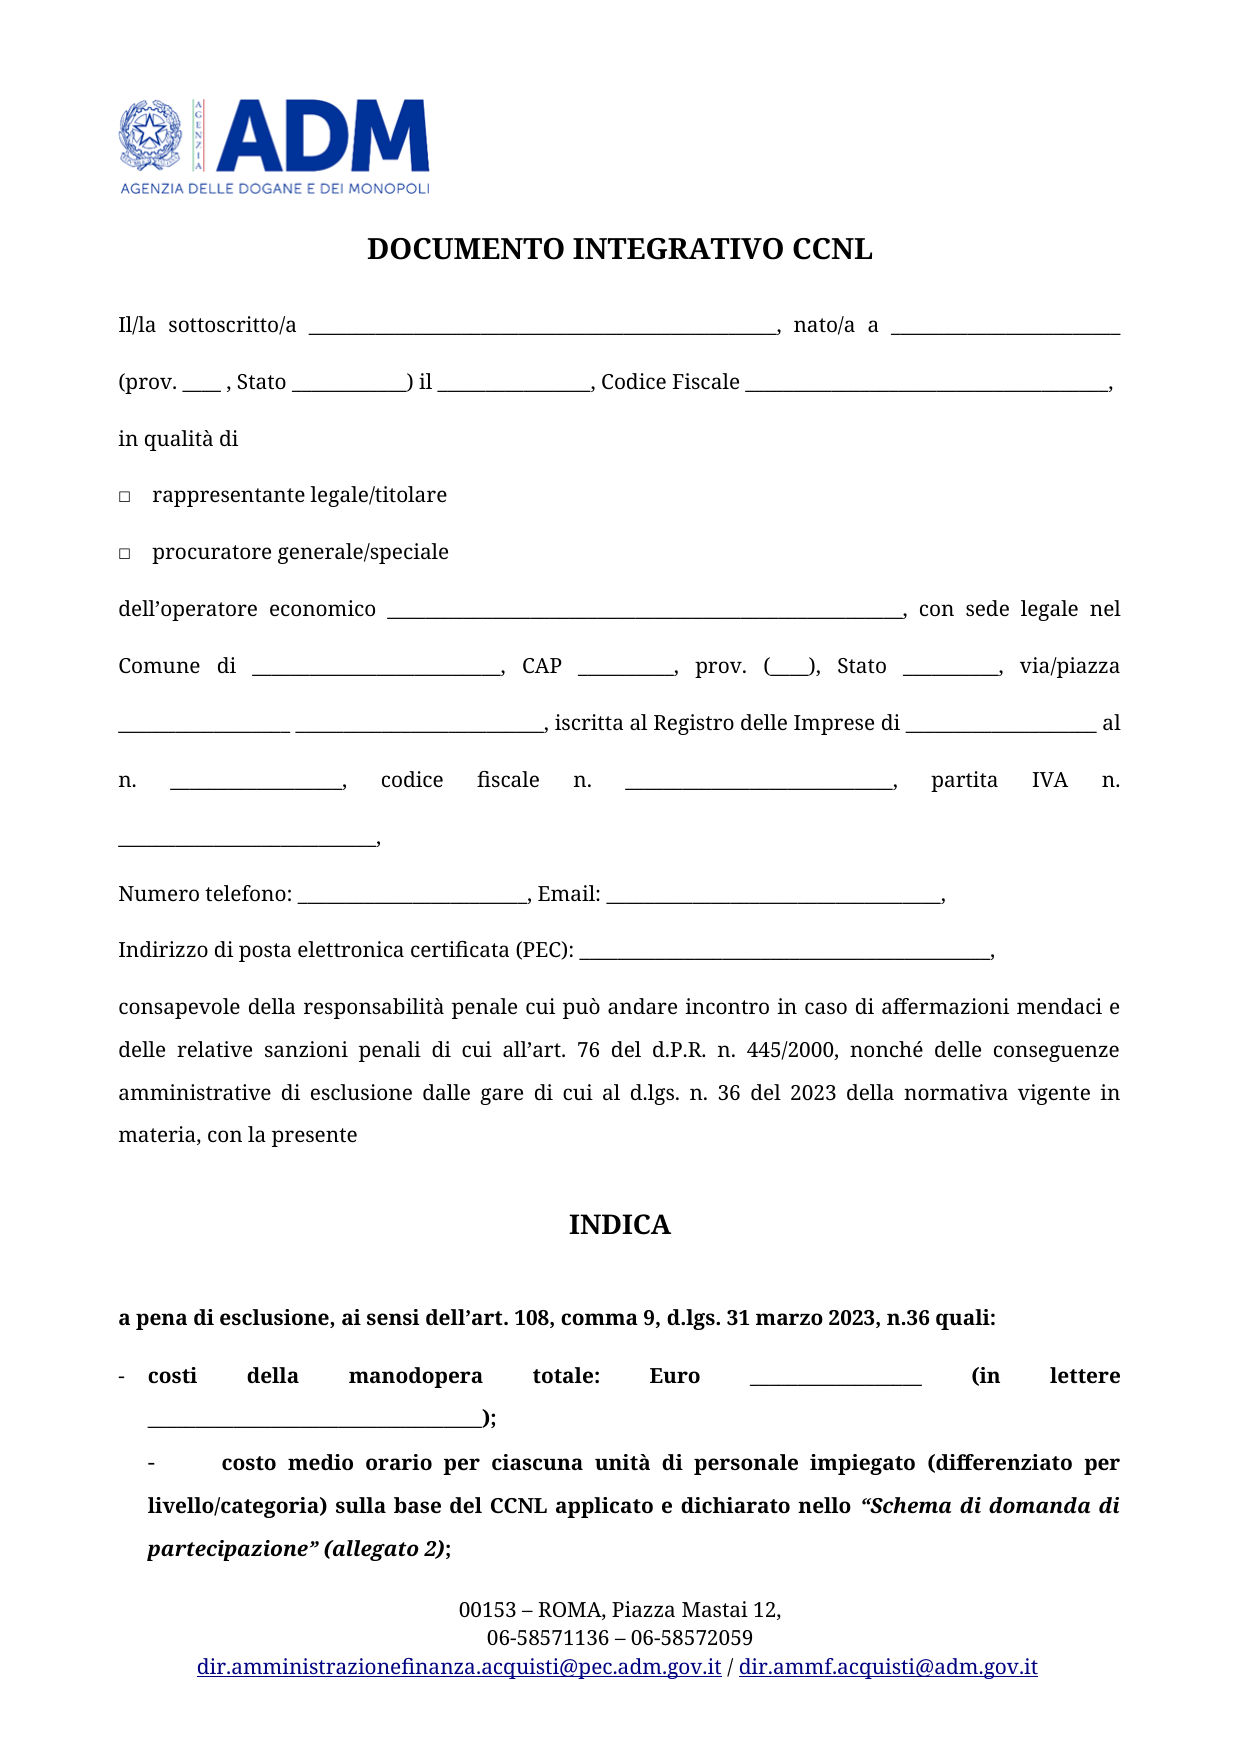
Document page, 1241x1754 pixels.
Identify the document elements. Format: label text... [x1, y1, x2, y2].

text Il/la sottoscritto/a _________________________________________________, nato/a a ________________________ (prov. ____ , Stato ____________) il ________________, Codice Fiscale ______________________________________, [118, 310, 1122, 395]
text DOCUMENTO INTEGRATIVO CCNL [118, 228, 1122, 268]
text consapevole della responsabilità penale cui può andare incontro in caso di affermazioni mendaci e delle relative sanzioni penali di cui all’art. 76 del d.P.R. n. 445/2000, nonché delle conseguenze amministrative di esclusione dalle gare di cui al d.lgs. n. 36 del 2023 della normativa vigente in materia, con la presente [118, 992, 1122, 1149]
list costi della manodopera totale: Euro __________________ (in lettere ___________________________________); [118, 1361, 1122, 1432]
text dell’operatore economico ______________________________________________________, con sede legale nel Comune di __________________________, CAP __________, prov. (____), Stato __________, via/piazza __________________ __________________________, iscritta al Registro delle Imprese di ____________________ al n. __________________, codice fiscale n. ____________________________, partita IVA n. ___________________________, [118, 594, 1122, 850]
text ☐ procuratore generale/speciale [118, 537, 1122, 566]
list costo medio orario per ciascuna unità di personale impiegato (differenziato per livello/categoria) sulla base del CCNL applicato e dichiarato nello “Schema di domanda di partecipazione” (allegato 2); [148, 1446, 1122, 1562]
text INDICA [118, 1206, 1122, 1242]
text Indirizzo di posta elettronica certificata (PEC): ___________________________________________, [118, 936, 1122, 964]
text Numero telefono: ________________________, Email: ___________________________________, [118, 879, 1122, 907]
text a pena di esclusione, ai sensi dell’art. 108, comma 9, d.lgs. 31 marzo 2023, n.36 quali: [118, 1303, 1122, 1332]
text ☐ rappresentante legale/titolare [118, 481, 1122, 509]
text in qualità di [118, 424, 1122, 452]
